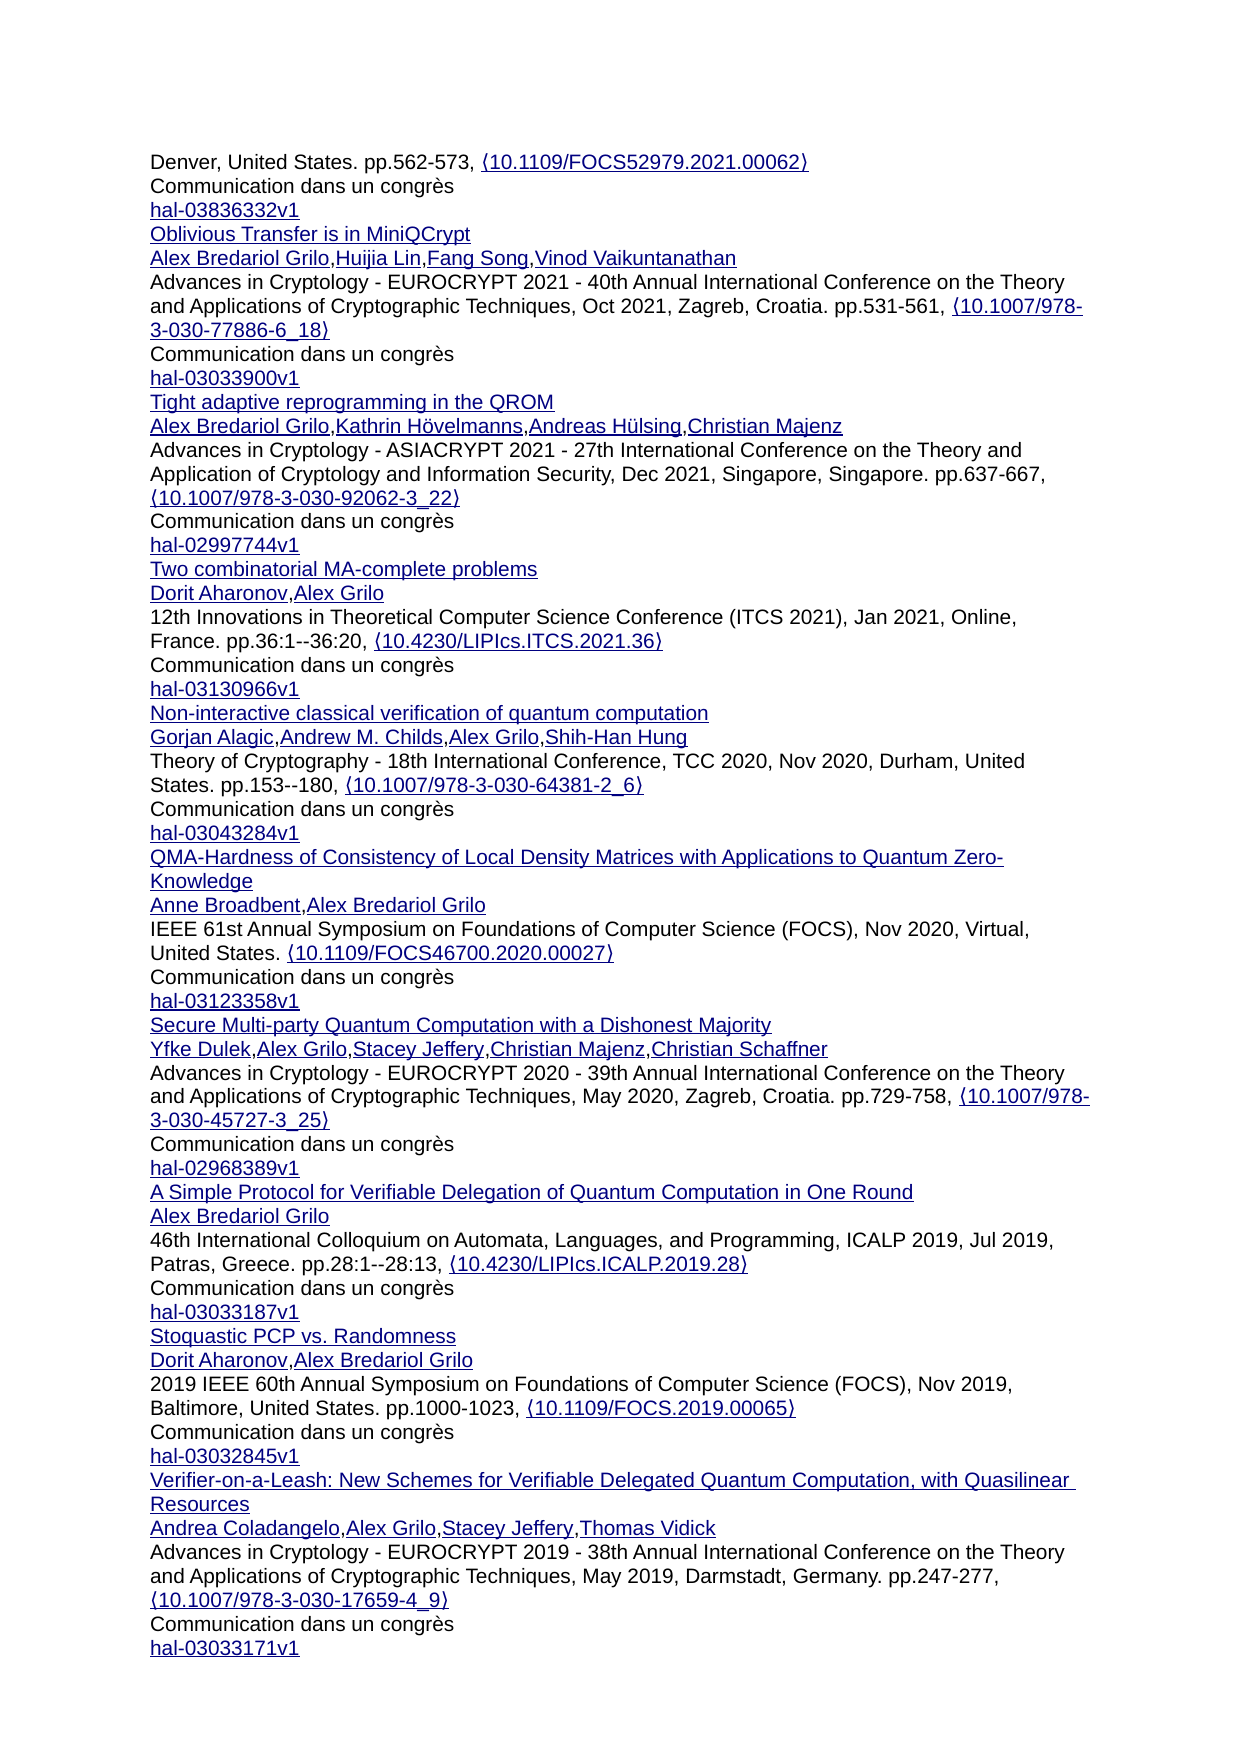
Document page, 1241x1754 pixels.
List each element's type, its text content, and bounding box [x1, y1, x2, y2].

table_cell QMA-Hardness of Consistency of Local Density Matrices with Applications to Quantum Zero-Knowledge Anne Broadbent,Alex Bredariol Grilo IEEE 61st Annual Symposium on Foundations of Computer Science (FOCS), Nov 2020, Virtual, United States. ⟨10.1109/FOCS46700.2020.00027⟩ Communication dans un congrès hal-03123358v1 [150, 845, 1090, 1012]
table_cell Stoquastic PCP vs. Randomness Dorit Aharonov,Alex Bredariol Grilo 2019 IEEE 60th Annual Symposium on Foundations of Computer Science (FOCS), Nov 2019, Baltimore, United States. pp.1000-1023, ⟨10.1109/FOCS.2019.00065⟩ Communication dans un congrès hal-03032845v1 [150, 1324, 1090, 1468]
table_cell Quantum learning algorithms imply circuit lower bounds Srinivasan Arunachalam,Alex Bredariol Grilo,Tom Gur,Igor Oliveira,Aarthi Sundaram 2021 IEEE 62nd Annual Symposium on Foundations of Computer Science (FOCS), Feb 2022, Denver, United States. pp.562-573, ⟨10.1109/FOCS52979.2021.00062⟩ Communication dans un congrès hal-03836332v1 [150, 150, 1090, 222]
table_cell Verifier-on-a-Leash: New Schemes for Verifiable Delegated Quantum Computation, with Quasilinear Resources Andrea Coladangelo,Alex Grilo,Stacey Jeffery,Thomas Vidick Advances in Cryptology - EUROCRYPT 2019 - 38th Annual International Conference on the Theory and Applications of Cryptographic Techniques, May 2019, Darmstadt, Germany. pp.247-277, ⟨10.1007/978-3-030-17659-4_9⟩ Communication dans un congrès hal-03033171v1 [150, 1468, 1090, 1659]
table_cell Non-interactive classical verification of quantum computation Gorjan Alagic,Andrew M. Childs,Alex Grilo,Shih-Han Hung Theory of Cryptography - 18th International Conference, TCC 2020, Nov 2020, Durham, United States. pp.153--180, ⟨10.1007/978-3-030-64381-2_6⟩ Communication dans un congrès hal-03043284v1 [150, 701, 1090, 845]
table_cell Two combinatorial MA-complete problems Dorit Aharonov,Alex Grilo 12th Innovations in Theoretical Computer Science Conference (ITCS 2021), Jan 2021, Online, France. pp.36:1--36:20, ⟨10.4230/LIPIcs.ITCS.2021.36⟩ Communication dans un congrès hal-03130966v1 [150, 557, 1090, 701]
table_cell Tight adaptive reprogramming in the QROM Alex Bredariol Grilo,Kathrin Hövelmanns,Andreas Hülsing,Christian Majenz Advances in Cryptology - ASIACRYPT 2021 - 27th International Conference on the Theory and Application of Cryptology and Information Security, Dec 2021, Singapore, Singapore. pp.637-667, ⟨10.1007/978-3-030-92062-3_22⟩ Communication dans un congrès hal-02997744v1 [150, 390, 1090, 557]
table_cell Oblivious Transfer is in MiniQCrypt Alex Bredariol Grilo,Huijia Lin,Fang Song,Vinod Vaikuntanathan Advances in Cryptology - EUROCRYPT 2021 - 40th Annual International Conference on the Theory and Applications of Cryptographic Techniques, Oct 2021, Zagreb, Croatia. pp.531-561, ⟨10.1007/978-3-030-77886-6_18⟩ Communication dans un congrès hal-03033900v1 [150, 222, 1090, 389]
table_cell A Simple Protocol for Verifiable Delegation of Quantum Computation in One Round Alex Bredariol Grilo 46th International Colloquium on Automata, Languages, and Programming, ICALP 2019, Jul 2019, Patras, Greece. pp.28:1--28:13, ⟨10.4230/LIPIcs.ICALP.2019.28⟩ Communication dans un congrès hal-03033187v1 [150, 1180, 1090, 1324]
table_cell Secure Multi-party Quantum Computation with a Dishonest Majority Yfke Dulek,Alex Grilo,Stacey Jeffery,Christian Majenz,Christian Schaffner Advances in Cryptology - EUROCRYPT 2020 - 39th Annual International Conference on the Theory and Applications of Cryptographic Techniques, May 2020, Zagreb, Croatia. pp.729-758, ⟨10.1007/978-3-030-45727-3_25⟩ Communication dans un congrès hal-02968389v1 [150, 1013, 1090, 1180]
